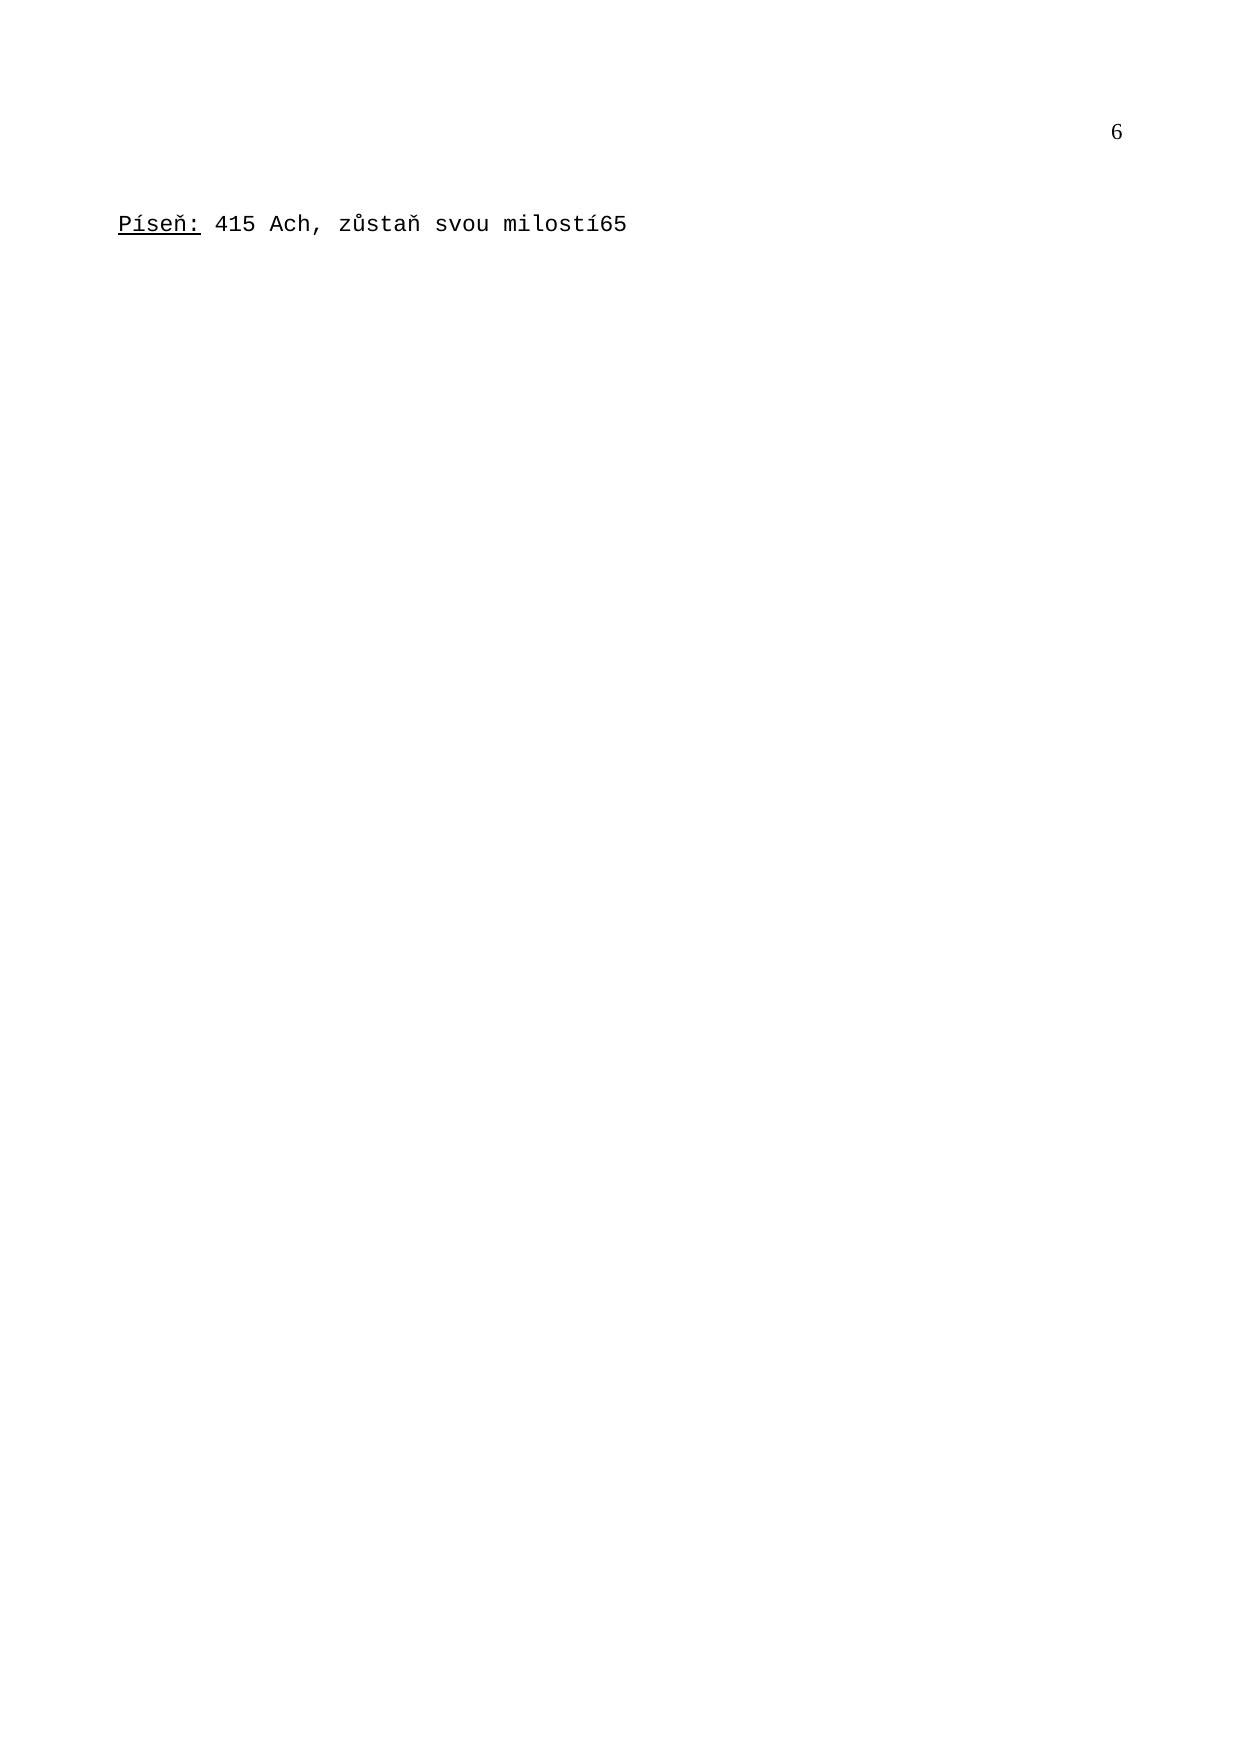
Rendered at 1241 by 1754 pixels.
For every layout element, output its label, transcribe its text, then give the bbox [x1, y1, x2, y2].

text Píseň: 415 Ach, zůstaň svou milostí65 [118, 212, 1122, 238]
